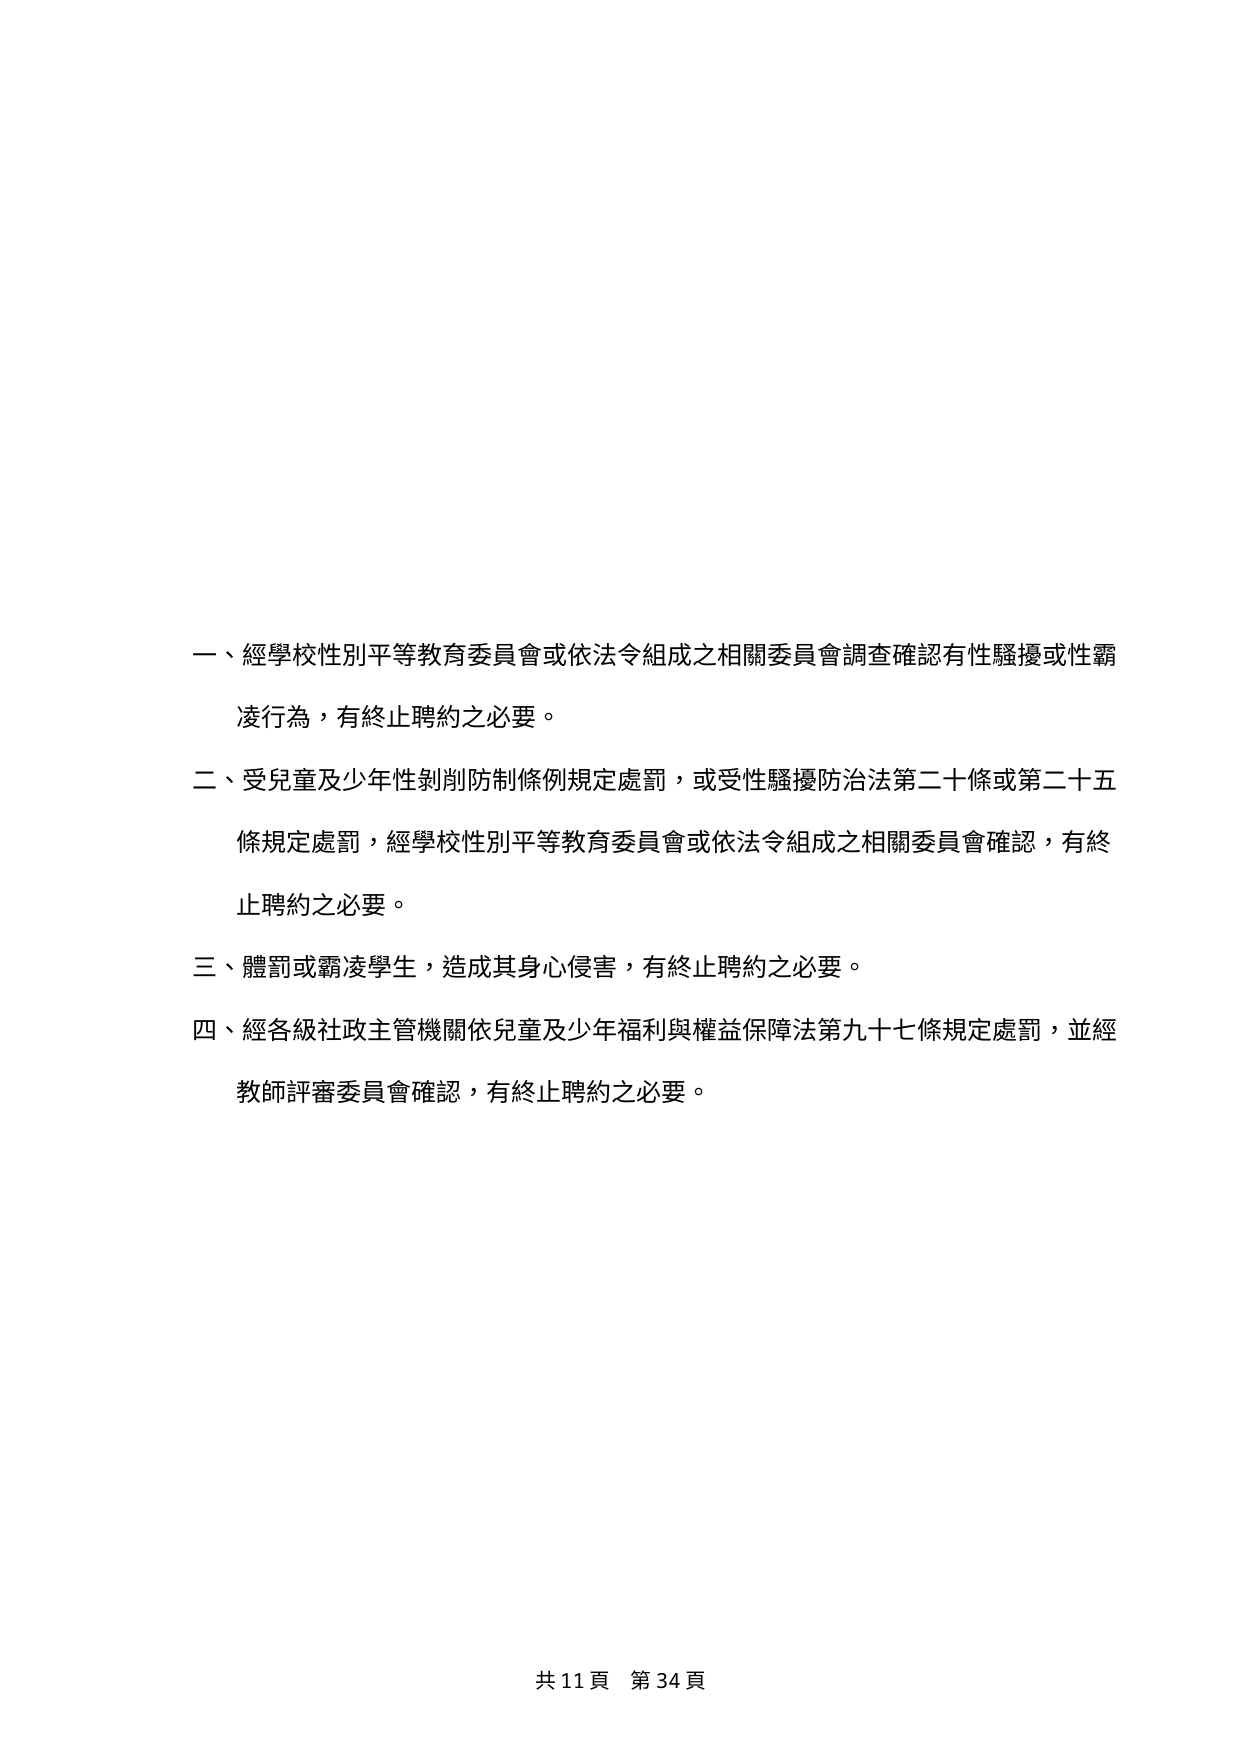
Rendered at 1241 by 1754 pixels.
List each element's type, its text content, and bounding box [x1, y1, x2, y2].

text 四、經各級社政主管機關依兒童及少年福利與權益保障法第九十七條規定處罰，並經教師評審委員會確認，有終止聘約之必要。 [192, 987, 1122, 1112]
text 二、受兒童及少年性剝削防制條例規定處罰，或受性騷擾防治法第二十條或第二十五條規定處罰，經學校性別平等教育委員會或依法令組成之相關委員會確認，有終止聘約之必要。 [192, 737, 1122, 924]
text 三、體罰或霸凌學生，造成其身心侵害，有終止聘約之必要。 [192, 924, 1122, 987]
text 一、經學校性別平等教育委員會或依法令組成之相關委員會調查確認有性騷擾或性霸凌行為，有終止聘約之必要。 [192, 612, 1122, 737]
